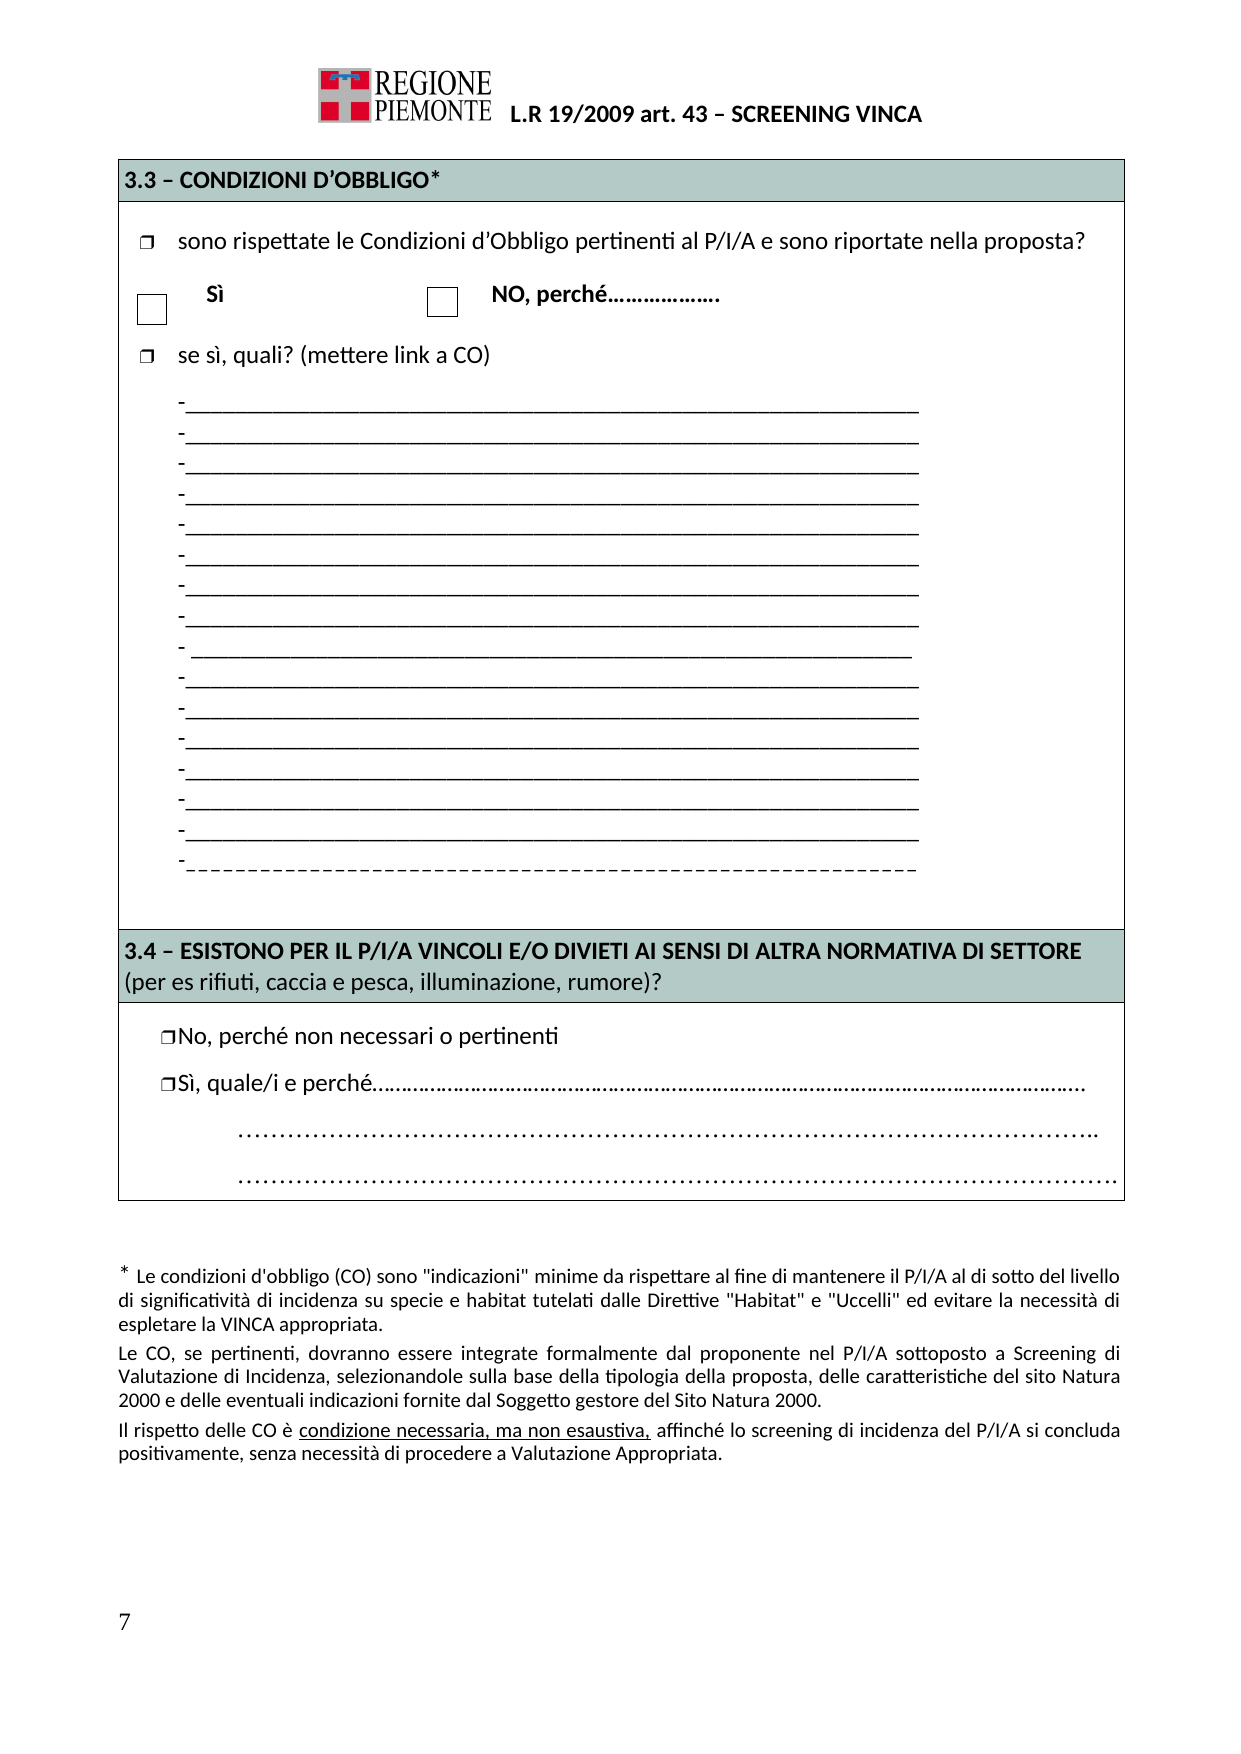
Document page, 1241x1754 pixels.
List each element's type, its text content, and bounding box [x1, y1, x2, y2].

picture [318, 68, 492, 123]
table_cell No, perché non necessari o pertinenti Sì, quale/i e perché……………………………………………………………………………………………………………. ………………………………………………………………………………………….. ……………………………………………………………………………………………. [119, 1003, 1124, 1200]
table_cell 3.4 – ESISTONO PER IL P/I/A VINCOLI E/O DIVIETI AI SENSI DI ALTRA NORMATIVA DI SETTORE (per es rifiuti, caccia e pesca, illuminazione, rumore)? [119, 930, 1124, 1002]
list Le CO, se pertinenti, dovranno essere integrate formalmente dal proponente nel P/I/A sottoposto a Screening di Valutazione di Incidenza, selezionandole sulla base della tipologia della proposta, delle caratteristiche del sito Natura 2000 e delle eventuali indicazioni fornite dal Soggetto gestore del Sito Natura 2000. [118, 1342, 1122, 1412]
table_header 3.3 – CONDIZIONI D’OBBLIGO* [119, 160, 1124, 201]
list * Le condizioni d'obbligo (CO) sono "indicazioni" minime da rispettare al fine di mantenere il P/I/A al di sotto del livello di significatività di incidenza su specie e habitat tutelati dalle Direttive "Habitat" e "Uccelli" ed evitare la necessità di espletare la VINCA appropriata. [118, 1261, 1122, 1336]
list Il rispetto delle CO è condizione necessaria, ma non esaustiva, affinché lo screening di incidenza del P/I/A si concluda positivamente, senza necessità di procedere a Valutazione Appropriata. [118, 1418, 1122, 1465]
table_cell sono rispettate le Condizioni d’Obbligo pertinenti al P/I/A e sono riportate nella proposta? Sì NO, perché………………. se sì, quali? (mettere link a CO) -___________________________________________________________ -___________________________________________________________ -___________________________________________________________ -___________________________________________________________ -___________________________________________________________ -___________________________________________________________ -___________________________________________________________ -___________________________________________________________ - __________________________________________________________ -___________________________________________________________ -___________________________________________________________ -___________________________________________________________ -___________________________________________________________ -___________________________________________________________ -___________________________________________________________ -___________________________________________________________ [119, 202, 1124, 929]
